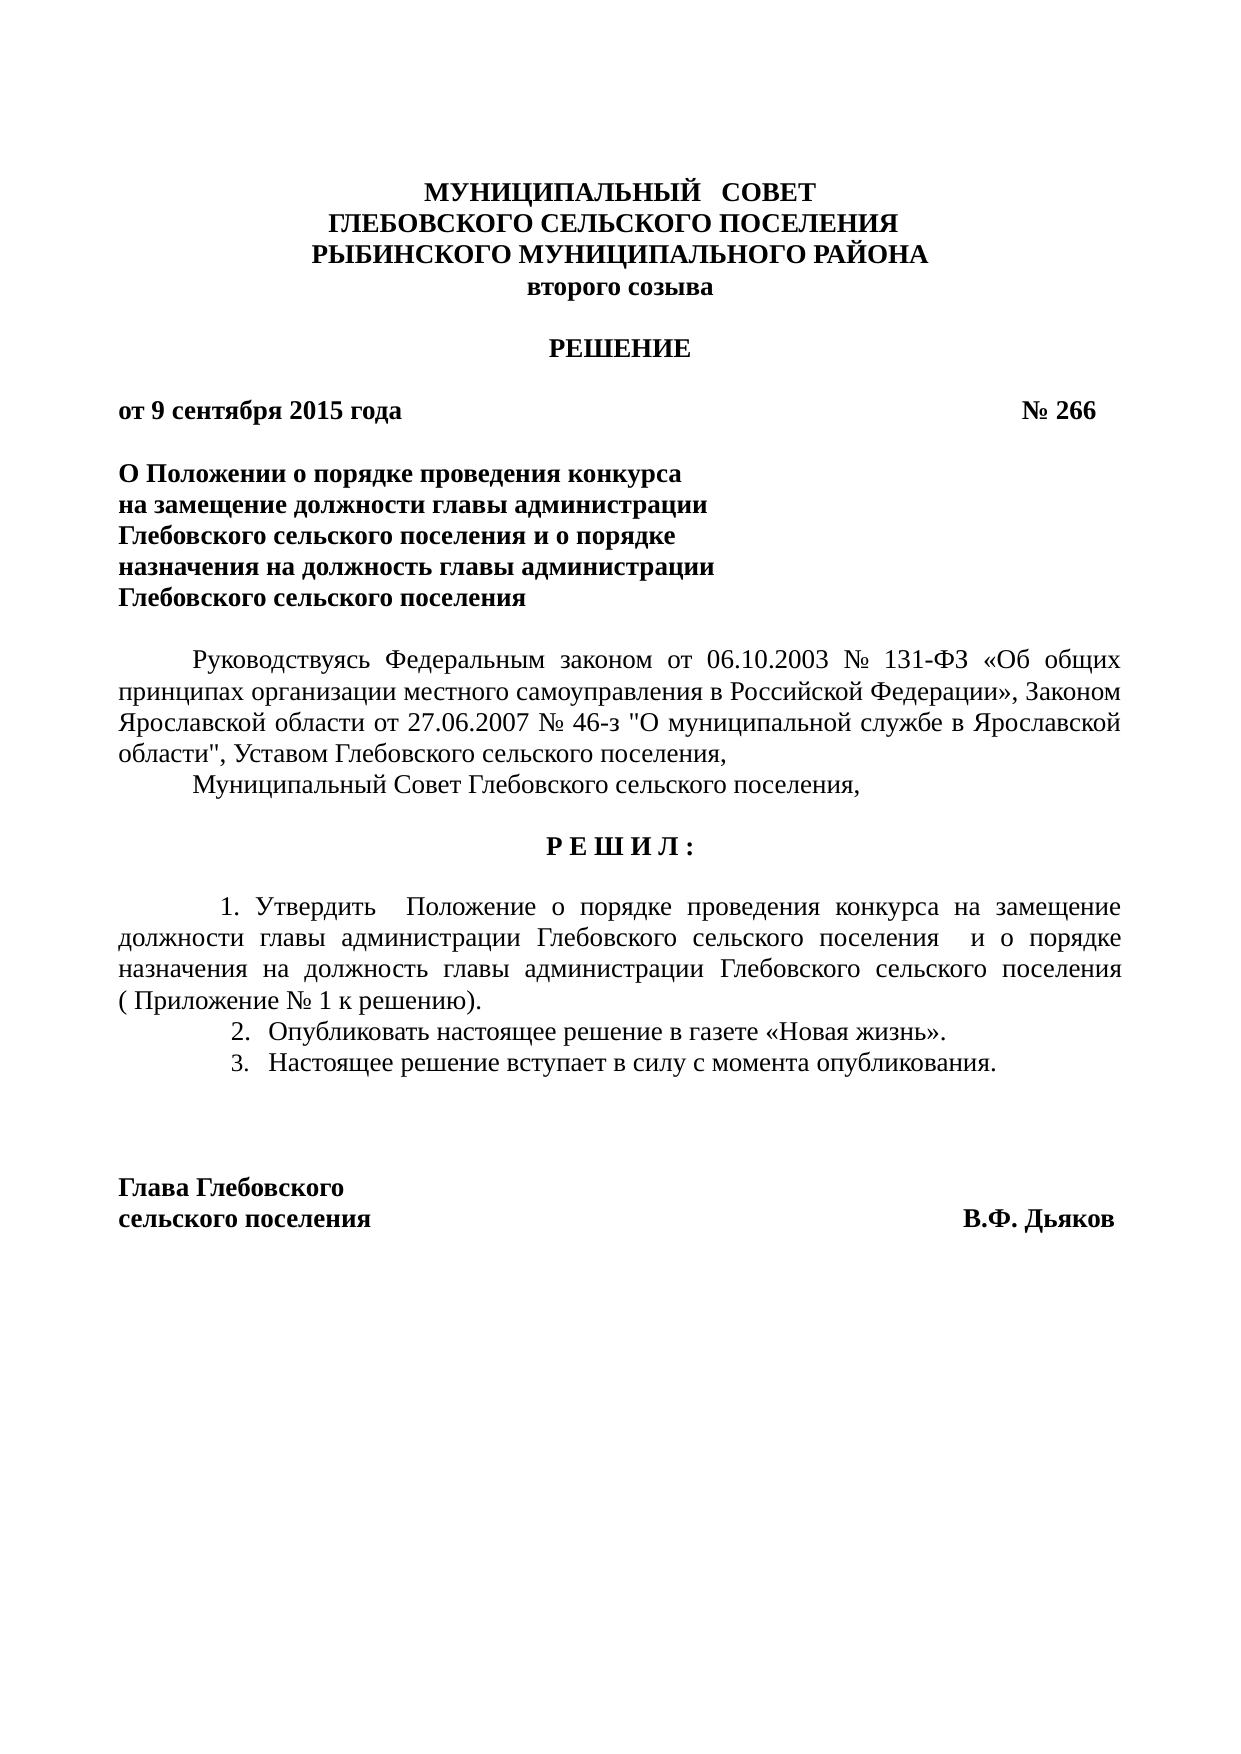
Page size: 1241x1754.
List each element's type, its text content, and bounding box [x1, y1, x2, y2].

text Муниципальный Совет Глебовского сельского поселения, [118, 768, 1122, 799]
text РЫБИНСКОГО МУНИЦИПАЛЬНОГО РАЙОНА [118, 239, 1122, 270]
text Глебовского сельского поселения и о порядке [118, 519, 1122, 550]
text О Положении о порядке проведения конкурса [118, 457, 1122, 488]
text назначения на должность главы администрации [118, 550, 1122, 581]
text на замещение должности главы администрации [118, 488, 1122, 519]
title Р Е Ш И Л : [118, 830, 1122, 862]
text РЕШЕНИЕ [118, 332, 1122, 363]
text сельского поселения В.Ф. Дьяков [118, 1202, 1122, 1233]
text Глебовского сельского поселения [118, 581, 1122, 612]
list Настоящее решение вступает в силу с момента опубликования. [231, 1046, 1122, 1077]
subtitle от 9 сентября 2015 года № 266 [118, 394, 1122, 426]
text Руководствуясь Федеральным законом от 06.10.2003 № 131-ФЗ «Об общих принципах организации местного самоуправления в Российской Федерации», Законом Ярославской области от 27.06.2007 № 46-з "О муниципальной службе в Ярославской области", Уставом Глебовского сельского поселения, [118, 643, 1122, 768]
text 1. Утвердить Положение о порядке проведения конкурса на замещение должности главы администрации Глебовского сельского поселения и о порядке назначения на должность главы администрации Глебовского сельского поселения ( Приложение № 1 к решению). [118, 890, 1122, 1015]
text ГЛЕБОВСКОГО СЕЛЬСКОГО ПОСЕЛЕНИЯ [118, 207, 1122, 239]
list Опубликовать настоящее решение в газете «Новая жизнь». [231, 1015, 1122, 1046]
text второго созыва [118, 270, 1122, 301]
text МУНИЦИПАЛЬНЫЙ СОВЕТ [118, 176, 1122, 207]
text Глава Глебовского [118, 1171, 1122, 1202]
